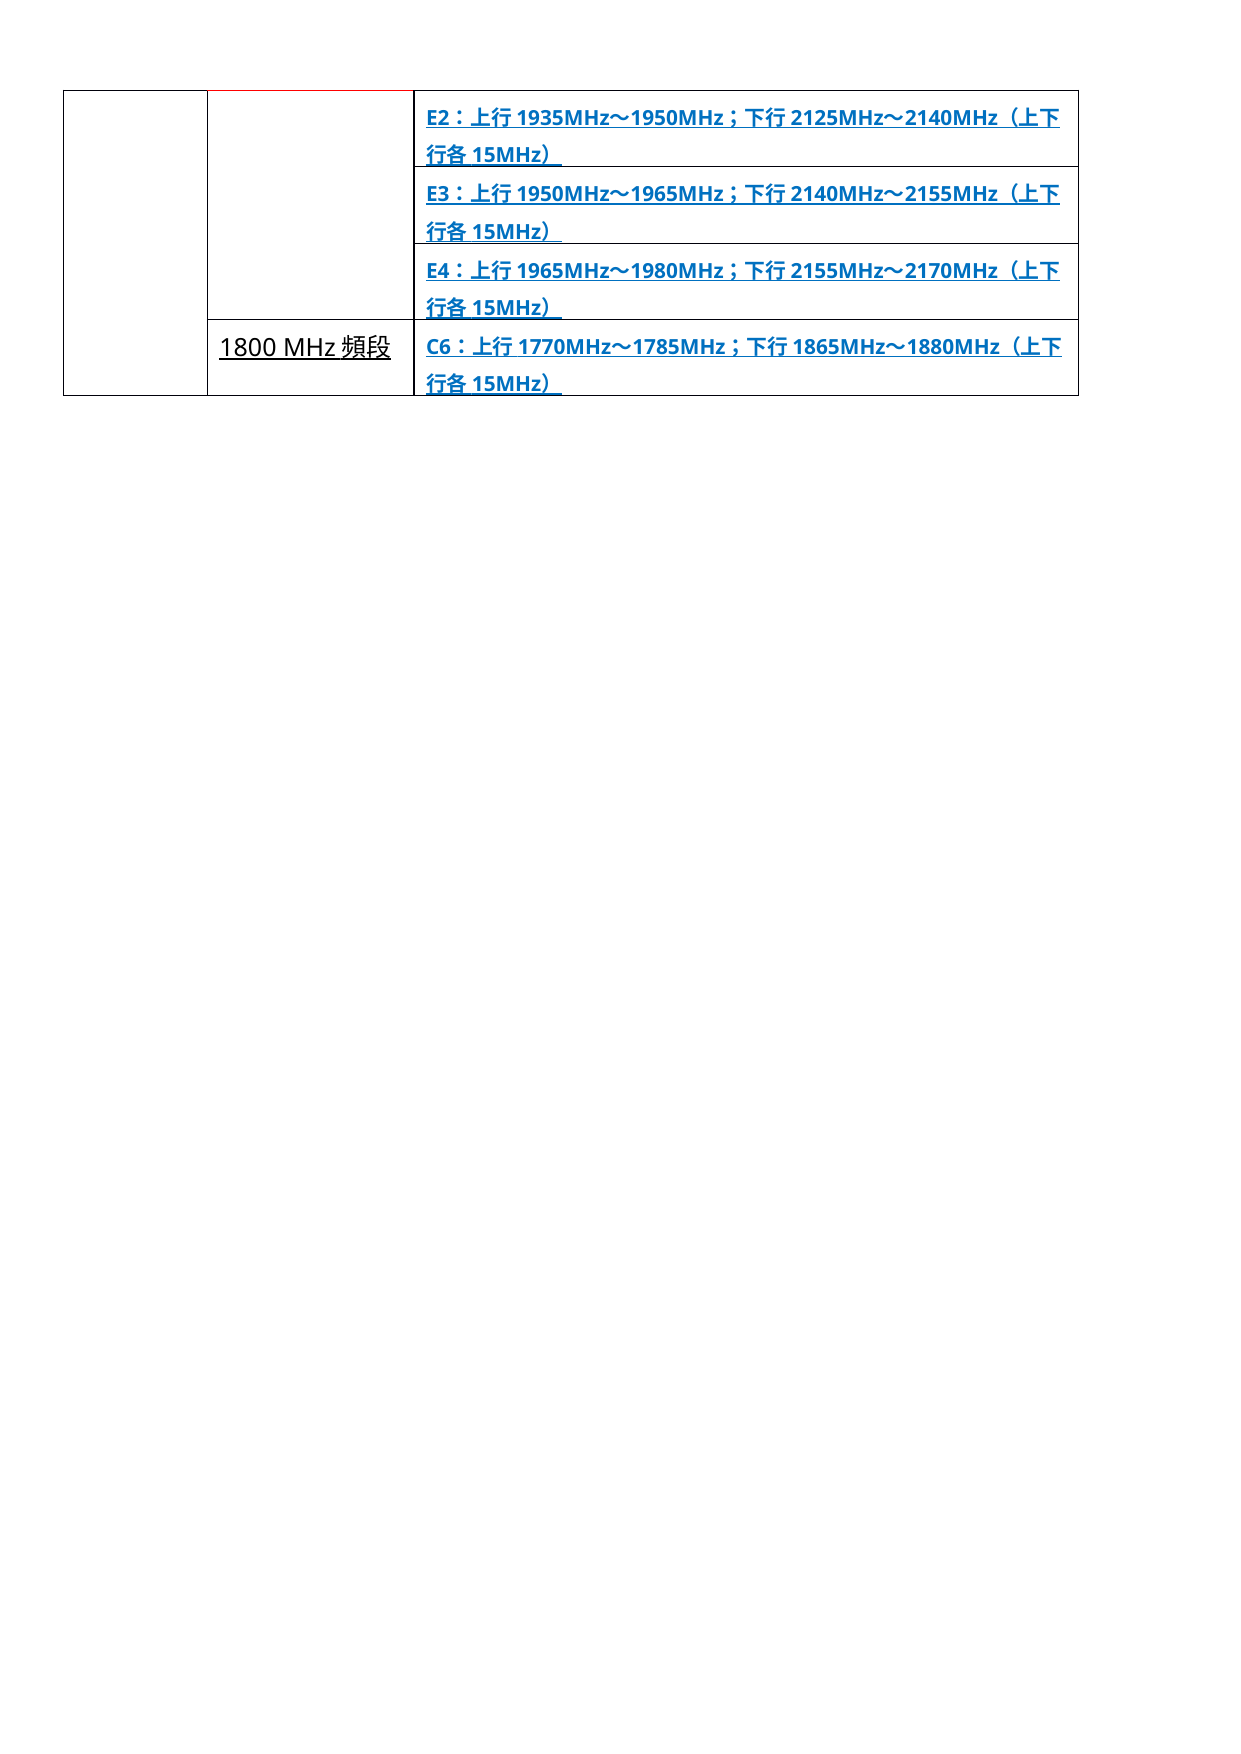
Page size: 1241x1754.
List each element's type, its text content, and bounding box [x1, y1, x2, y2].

table_cell E3：上行1950MHz～1965MHz；下行2140MHz～2155MHz（上下行各15MHz） [415, 167, 1078, 243]
table_cell E4：上行1965MHz～1980MHz；下行2155MHz～2170MHz（上下行各15MHz） [415, 244, 1078, 319]
table_cell 1800 MHz頻段 [208, 320, 413, 395]
table_cell [64, 91, 207, 395]
table_cell E2：上行1935MHz～1950MHz；下行2125MHz～2140MHz（上下行各15MHz） [415, 91, 1078, 166]
table_cell C6：上行1770MHz～1785MHz；下行1865MHz～1880MHz（上下行各15MHz） [415, 320, 1078, 395]
table_cell [208, 91, 413, 319]
